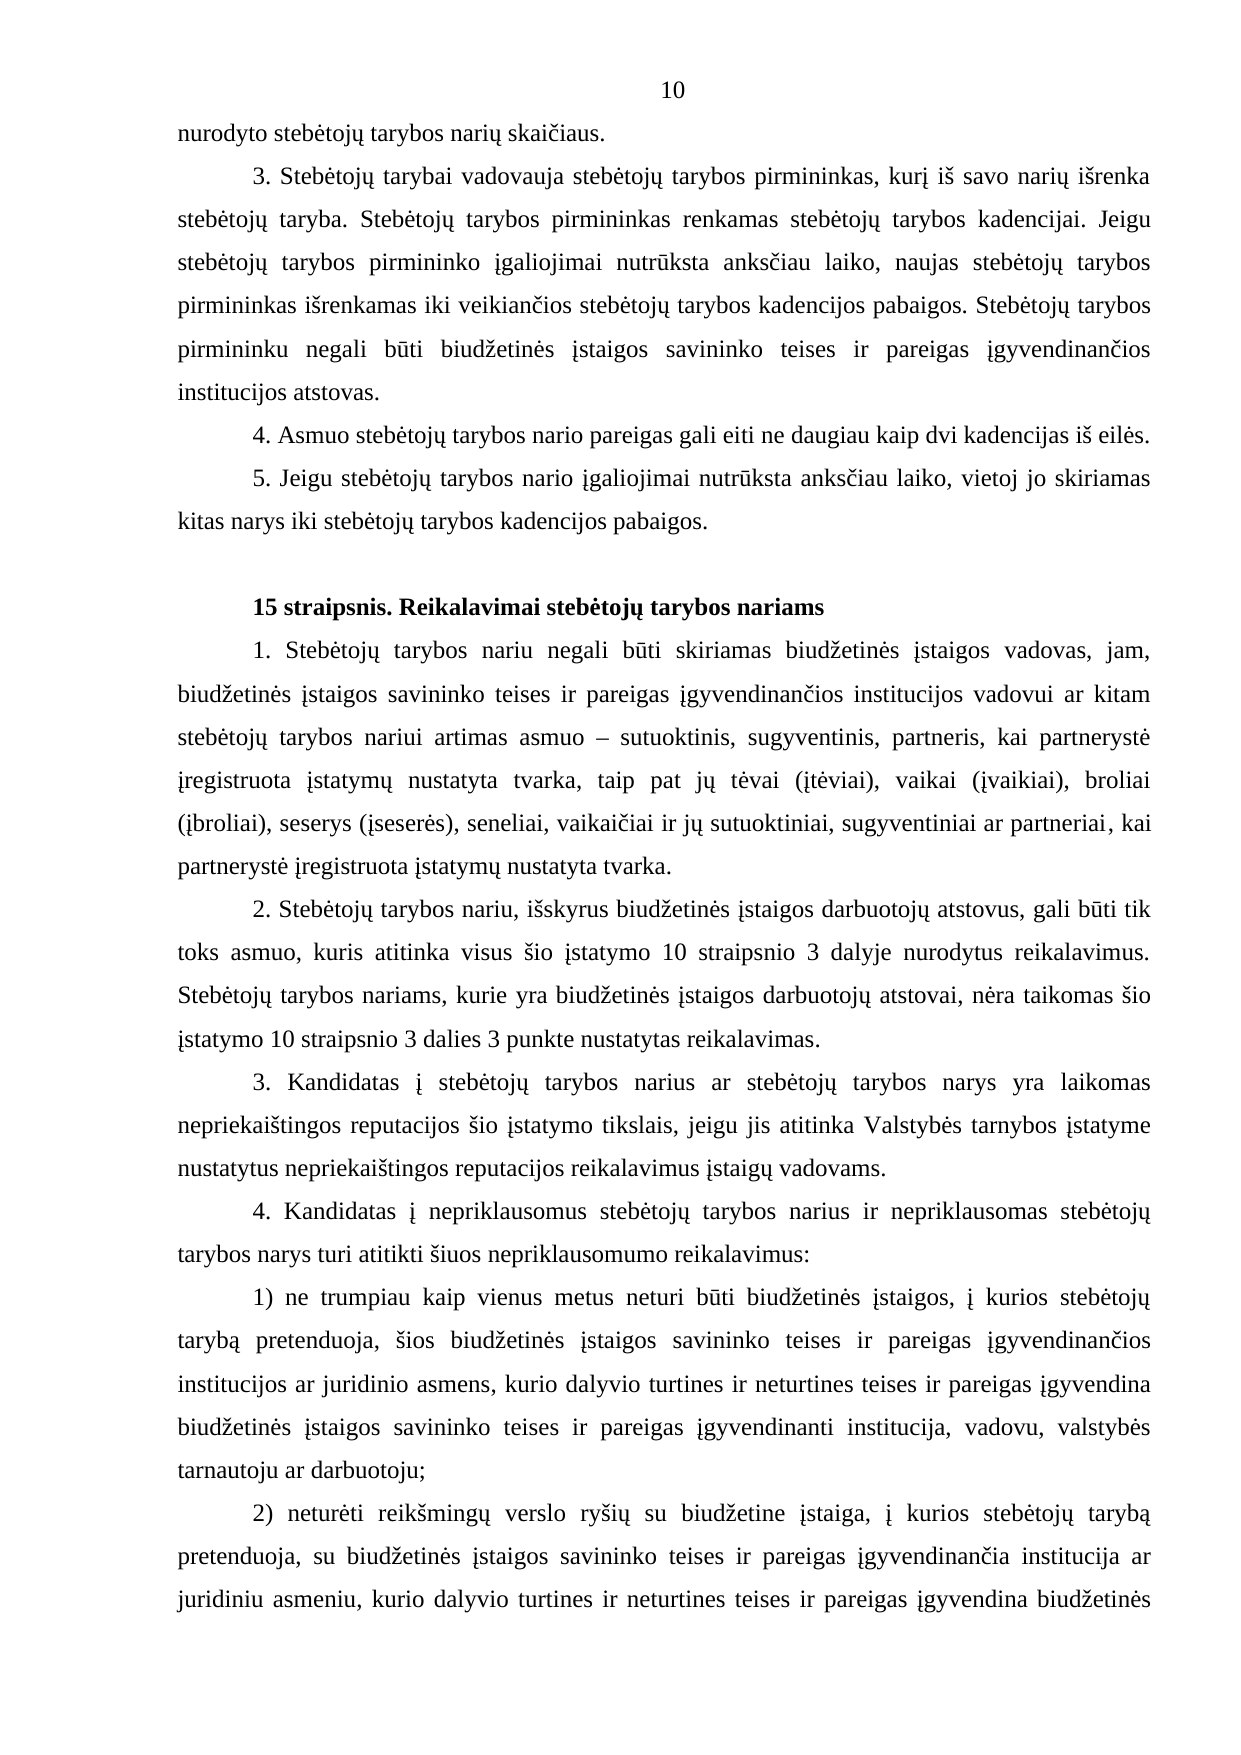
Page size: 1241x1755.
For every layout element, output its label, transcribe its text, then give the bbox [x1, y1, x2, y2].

text 1) ne trumpiau kaip vienus metus neturi būti biudžetinės įstaigos, į kurios stebėtojų tarybą pretenduoja, šios biudžetinės įstaigos savininko teises ir pareigas įgyvendinančios institucijos ar juridinio asmens, kurio dalyvio turtines ir neturtines teises ir pareigas įgyvendina biudžetinės įstaigos savininko teises ir pareigas įgyvendinanti institucija, vadovu, valstybės tarnautoju ar darbuotoju; [177, 1282, 1152, 1484]
text 2. Stebėtojų tarybos nariu, išskyrus biudžetinės įstaigos darbuotojų atstovus, gali būti tik toks asmuo, kuris atitinka visus šio įstatymo 10 straipsnio 3 dalyje nurodytus reikalavimus. Stebėtojų tarybos nariams, kurie yra biudžetinės įstaigos darbuotojų atstovai, nėra taikomas šio įstatymo 10 straipsnio 3 dalies 3 punkte nustatytas reikalavimas. [177, 894, 1152, 1052]
text 4. Kandidatas į nepriklausomus stebėtojų tarybos narius ir nepriklausomas stebėtojų tarybos narys turi atitikti šiuos nepriklausomumo reikalavimus: [177, 1196, 1152, 1268]
text nurodyto stebėtojų tarybos narių skaičiaus. [177, 118, 1152, 147]
text 3. Kandidatas į stebėtojų tarybos narius ar stebėtojų tarybos narys yra laikomas nepriekaištingos reputacijos šio įstatymo tikslais, jeigu jis atitinka Valstybės tarnybos įstatyme nustatytus nepriekaištingos reputacijos reikalavimus įstaigų vadovams. [177, 1067, 1152, 1182]
text 4. Asmuo stebėtojų tarybos nario pareigas gali eiti ne daugiau kaip dvi kadencijas iš eilės. [177, 420, 1152, 449]
text 3. Stebėtojų tarybai vadovauja stebėtojų tarybos pirmininkas, kurį iš savo narių išrenka stebėtojų taryba. Stebėtojų tarybos pirmininkas renkamas stebėtojų tarybos kadencijai. Jeigu stebėtojų tarybos pirmininko įgaliojimai nutrūksta anksčiau laiko, naujas stebėtojų tarybos pirmininkas išrenkamas iki veikiančios stebėtojų tarybos kadencijos pabaigos. Stebėtojų tarybos pirmininku negali būti biudžetinės įstaigos savininko teises ir pareigas įgyvendinančios institucijos atstovas. [177, 161, 1152, 406]
text 5. Jeigu stebėtojų tarybos nario įgaliojimai nutrūksta anksčiau laiko, vietoj jo skiriamas kitas narys iki stebėtojų tarybos kadencijos pabaigos. [177, 463, 1152, 535]
text 2) neturėti reikšmingų verslo ryšių su biudžetine įstaiga, į kurios stebėtojų tarybą pretenduoja, su biudžetinės įstaigos savininko teises ir pareigas įgyvendinančia institucija ar juridiniu asmeniu, kurio dalyvio turtines ir neturtines teises ir pareigas įgyvendina biudžetinės [177, 1498, 1152, 1613]
text 1. Stebėtojų tarybos nariu negali būti skiriamas biudžetinės įstaigos vadovas, jam, biudžetinės įstaigos savininko teises ir pareigas įgyvendinančios institucijos vadovui ar kitam stebėtojų tarybos nariui artimas asmuo – sutuoktinis, sugyventinis, partneris, kai partnerystė įregistruota įstatymų nustatyta tvarka, taip pat jų tėvai (įtėviai), vaikai (įvaikiai), broliai (įbroliai), seserys (įseserės), seneliai, vaikaičiai ir jų sutuoktiniai, sugyventiniai ar partneriai, kai partnerystė įregistruota įstatymų nustatyta tvarka. [177, 636, 1152, 880]
text 15 straipsnis. Reikalavimai stebėtojų tarybos nariams [177, 592, 1152, 621]
